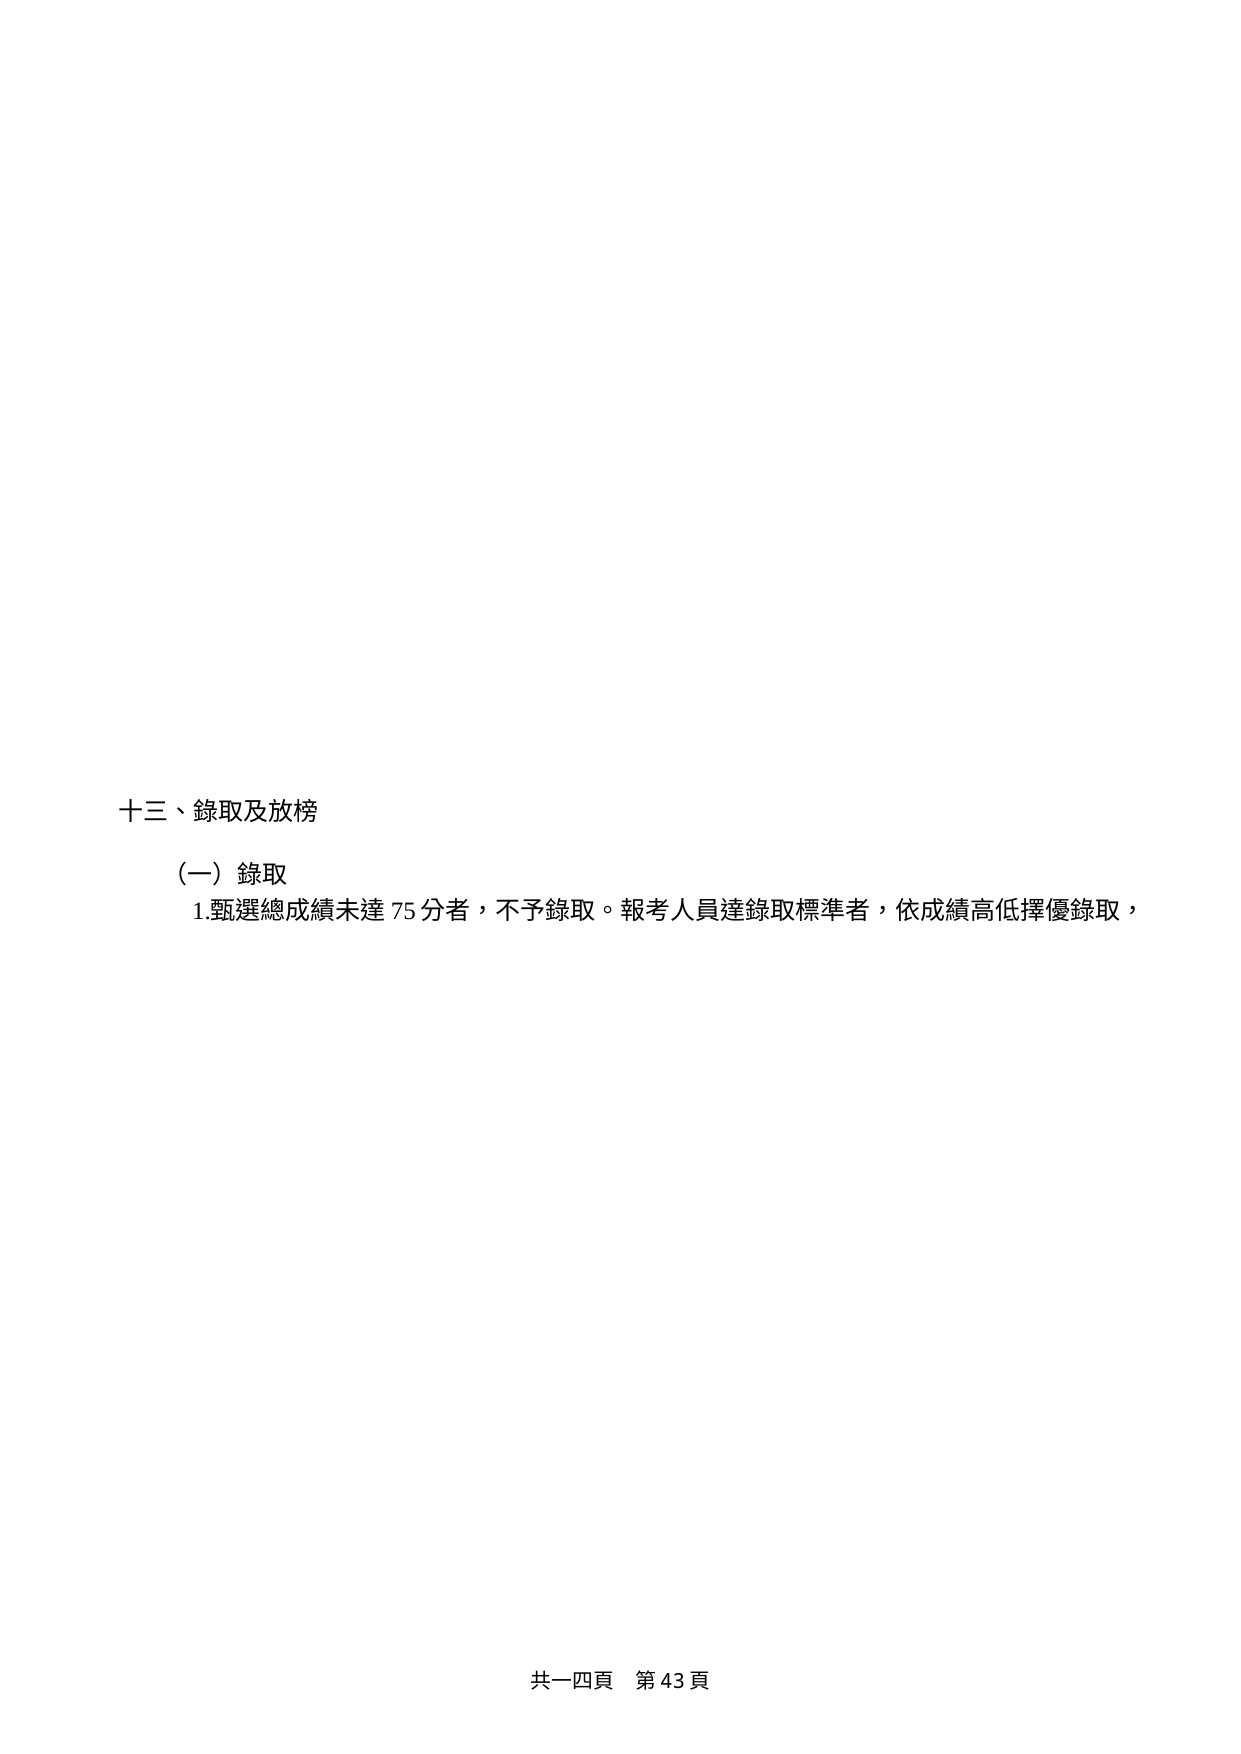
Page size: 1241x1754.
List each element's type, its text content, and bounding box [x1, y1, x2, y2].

text 1.甄選總成績未達75分者，不予錄取。報考人員達錄取標準者，依成績高低擇優錄取，總成績相同時，以試教成績高低順序錄取，成績皆相同時，則以抽籤決定之，並經教師評審委員會審查通過後由校長聘用。 [192, 893, 1122, 926]
text （一）錄取 [162, 831, 1122, 893]
text 十三、錄取及放榜 [118, 768, 1122, 831]
